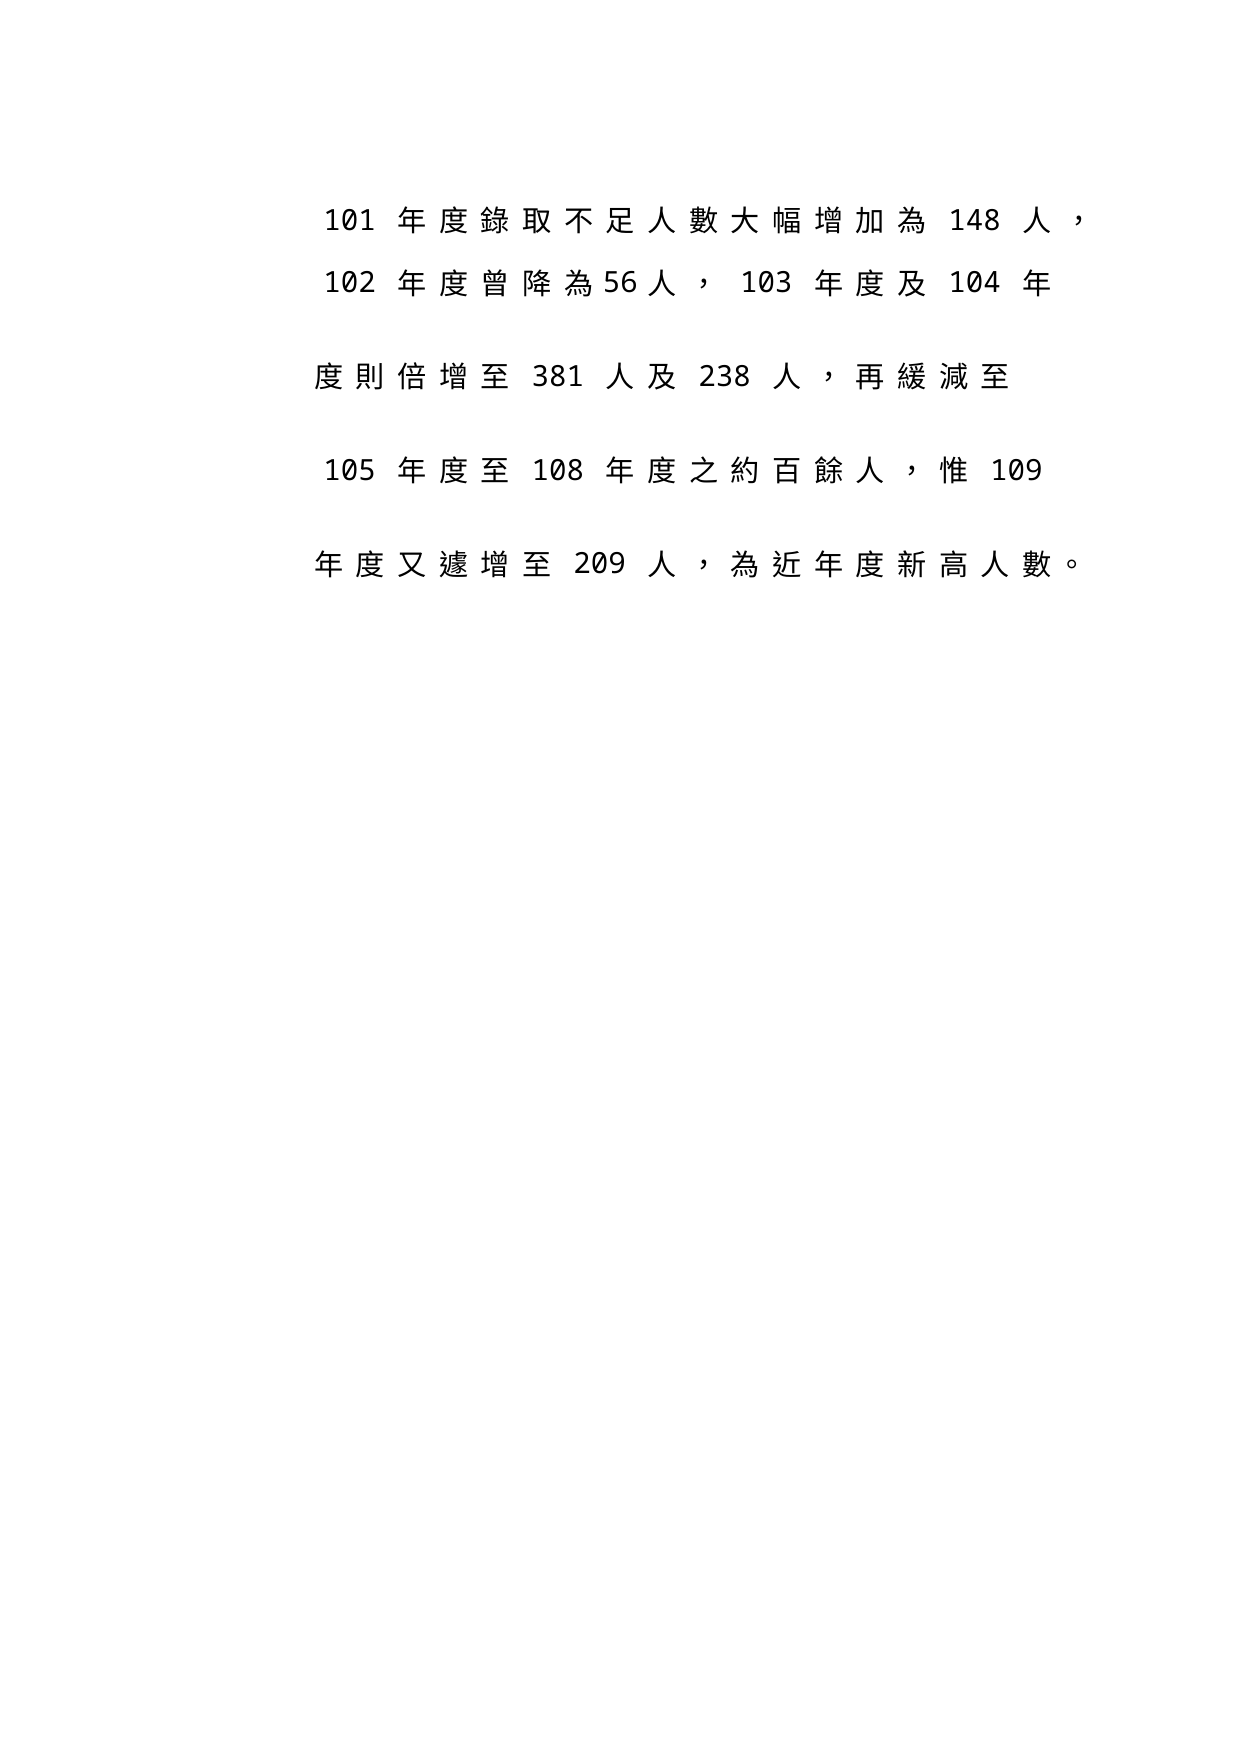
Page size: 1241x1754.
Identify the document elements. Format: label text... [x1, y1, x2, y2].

text 近年公務人員高等考試暨普通考試屢屢出現錄取不足情形(詳表2)，99年度及100年度錄取不足人數皆僅10餘人，然101年度錄取不足人數大幅增加為148人，102年度曾降為56人，103年度及104年度則倍增至381人及238人，再緩減至105年度至108年度之約百餘人，惟109年度又遽增至209人，為近年度新高人數。 [271, 177, 1058, 615]
